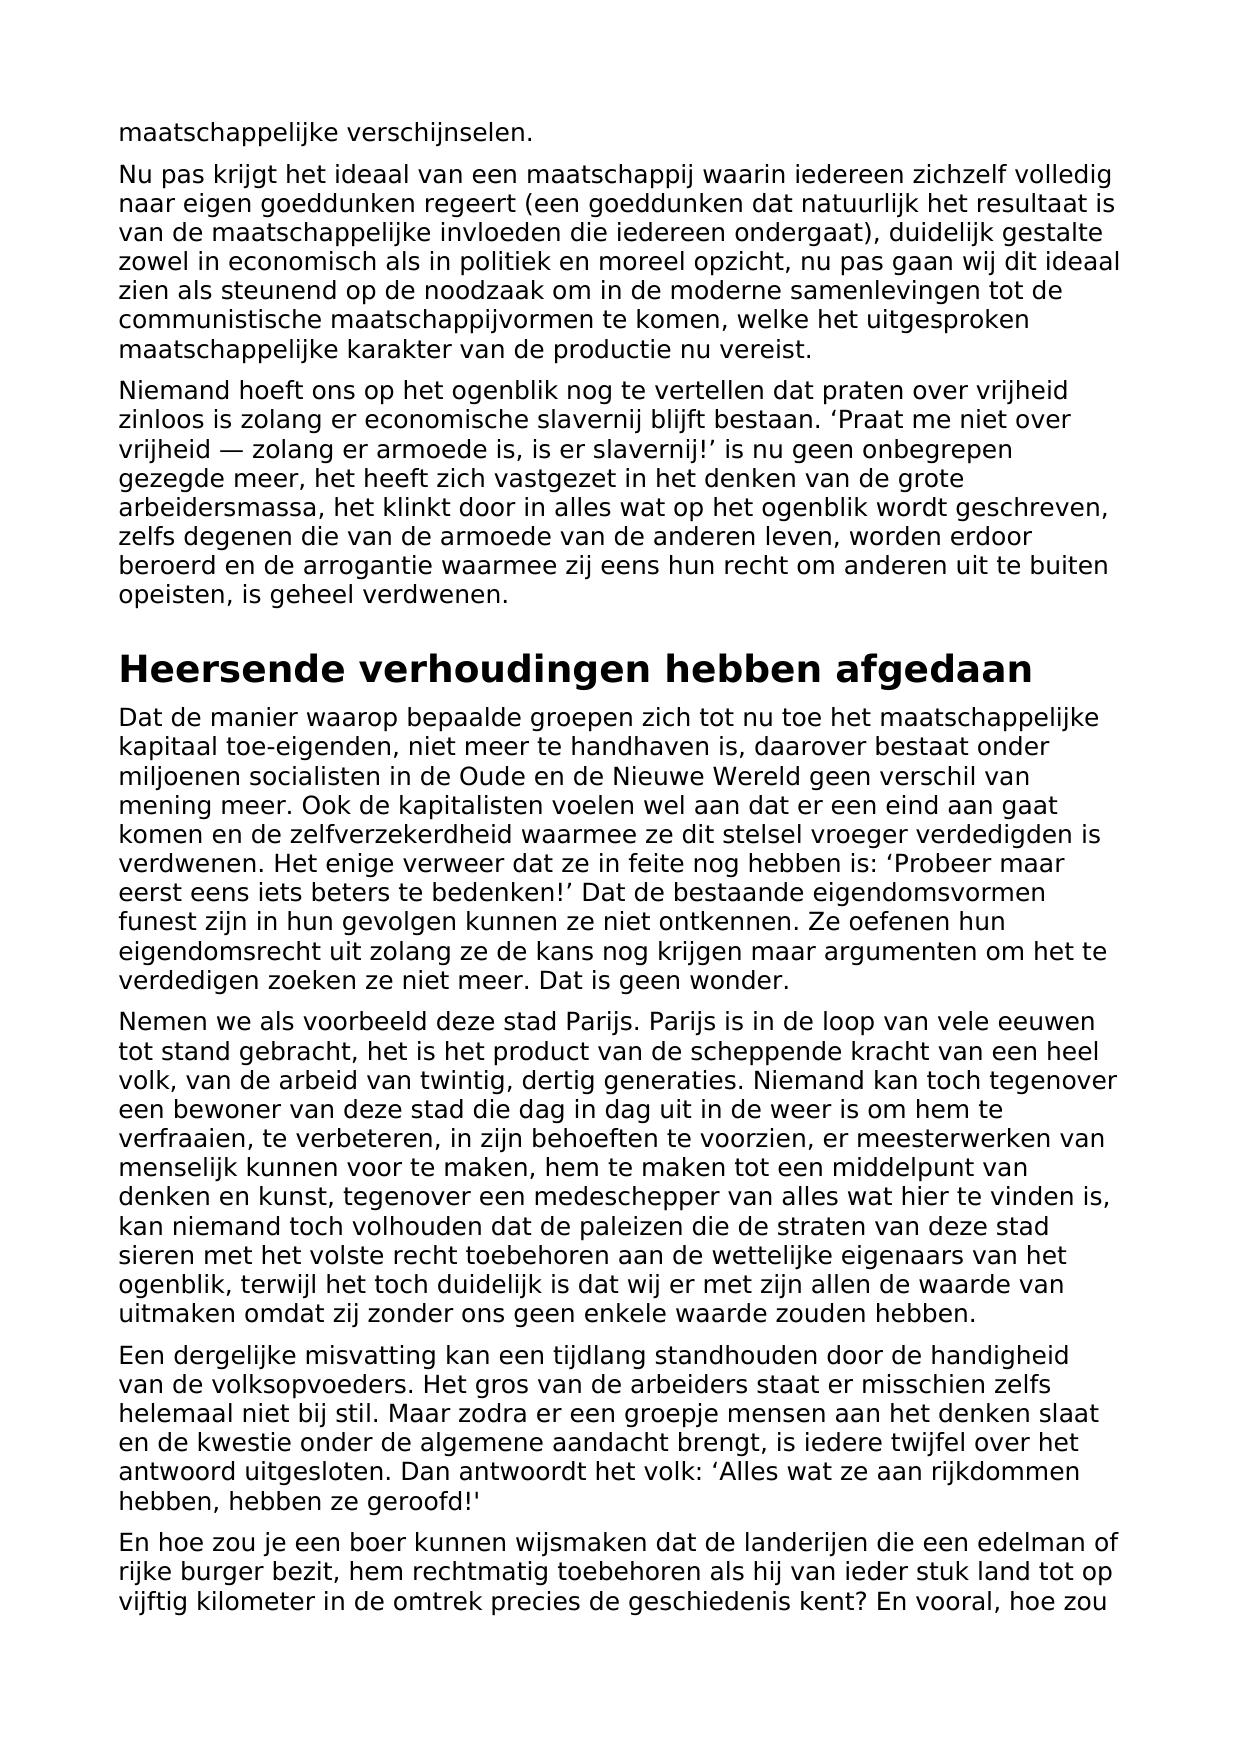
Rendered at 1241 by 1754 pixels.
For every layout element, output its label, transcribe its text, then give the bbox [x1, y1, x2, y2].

text En hoe zou je een boer kunnen wijsmaken dat de landerijen die een edelman of rijke burger bezit, hem rechtmatig toebehoren als hij van ieder stuk land tot op vijftig kilometer in de omtrek precies de geschiedenis kent? En vooral, hoe zou [118, 1528, 1122, 1616]
text Dat de manier waarop bepaalde groepen zich tot nu toe het maatschappelijke kapitaal toe-eigenden, niet meer te handhaven is, daarover bestaat onder miljoenen socialisten in de Oude en de Nieuwe Wereld geen verschil van mening meer. Ook de kapitalisten voelen wel aan dat er een eind aan gaat komen en de zelfverzekerdheid waarmee ze dit stelsel vroeger verdedigden is verdwenen. Het enige verweer dat ze in feite nog hebben is: ‘Probeer maar eerst eens iets beters te bedenken!’ Dat de bestaande eigendomsvormen funest zijn in hun gevolgen kunnen ze niet ontkennen. Ze oefenen hun eigendomsrecht uit zolang ze de kans nog krijgen maar argumenten om het te verdedigen zoeken ze niet meer. Dat is geen wonder. [118, 703, 1122, 995]
text Nu pas krijgt het ideaal van een maatschappij waarin iedereen zichzelf volledig naar eigen goeddunken regeert (een goeddunken dat natuurlijk het resultaat is van de maatschappelijke invloeden die iedereen ondergaat), duidelijk gestalte zowel in economisch als in politiek en moreel opzicht, nu pas gaan wij dit ideaal zien als steunend op de noodzaak om in de moderne samenlevingen tot de communistische maatschappijvormen te komen, welke het uitgesproken maatschappelijke karakter van de productie nu vereist. [118, 160, 1122, 364]
text Een dergelijke misvatting kan een tijdlang standhouden door de handigheid van de volksopvoeders. Het gros van de arbeiders staat er misschien zelfs helemaal niet bij stil. Maar zodra er een groepje mensen aan het denken slaat en de kwestie onder de algemene aandacht brengt, is iedere twijfel over het antwoord uitgesloten. Dan antwoordt het volk: ‘Alles wat ze aan rijkdommen hebben, hebben ze geroofd!' [118, 1341, 1122, 1516]
subtitle Heersende verhoudingen hebben afgedaan [118, 647, 1122, 691]
text Niemand hoeft ons op het ogenblik nog te vertellen dat praten over vrijheid zinloos is zolang er economische slavernij blijft bestaan. ‘Praat me niet over vrijheid — zolang er armoede is, is er slavernij!’ is nu geen onbegrepen gezegde meer, het heeft zich vastgezet in het denken van de grote arbeidersmassa, het klinkt door in alles wat op het ogenblik wordt geschreven, zelfs degenen die van de armoede van de anderen leven, worden erdoor beroerd en de arrogantie waarmee zij eens hun recht om anderen uit te buiten opeisten, is geheel verdwenen. [118, 376, 1122, 610]
text Nemen we als voorbeeld deze stad Parijs. Parijs is in de loop van vele eeuwen tot stand gebracht, het is het product van de scheppende kracht van een heel volk, van de arbeid van twintig, dertig generaties. Niemand kan toch tegenover een bewoner van deze stad die dag in dag uit in de weer is om hem te verfraaien, te verbeteren, in zijn behoeften te voorzien, er meesterwerken van menselijk kunnen voor te maken, hem te maken tot een middelpunt van denken en kunst, tegenover een medeschepper van alles wat hier te vinden is, kan niemand toch volhouden dat de paleizen die de straten van deze stad sieren met het volste recht toebehoren aan de wettelijke eigenaars van het ogenblik, terwijl het toch duidelijk is dat wij er met zijn allen de waarde van uitmaken omdat zij zonder ons geen enkele waarde zouden hebben. [118, 1008, 1122, 1328]
text maatschappelijke verschijnselen. [118, 118, 1122, 147]
